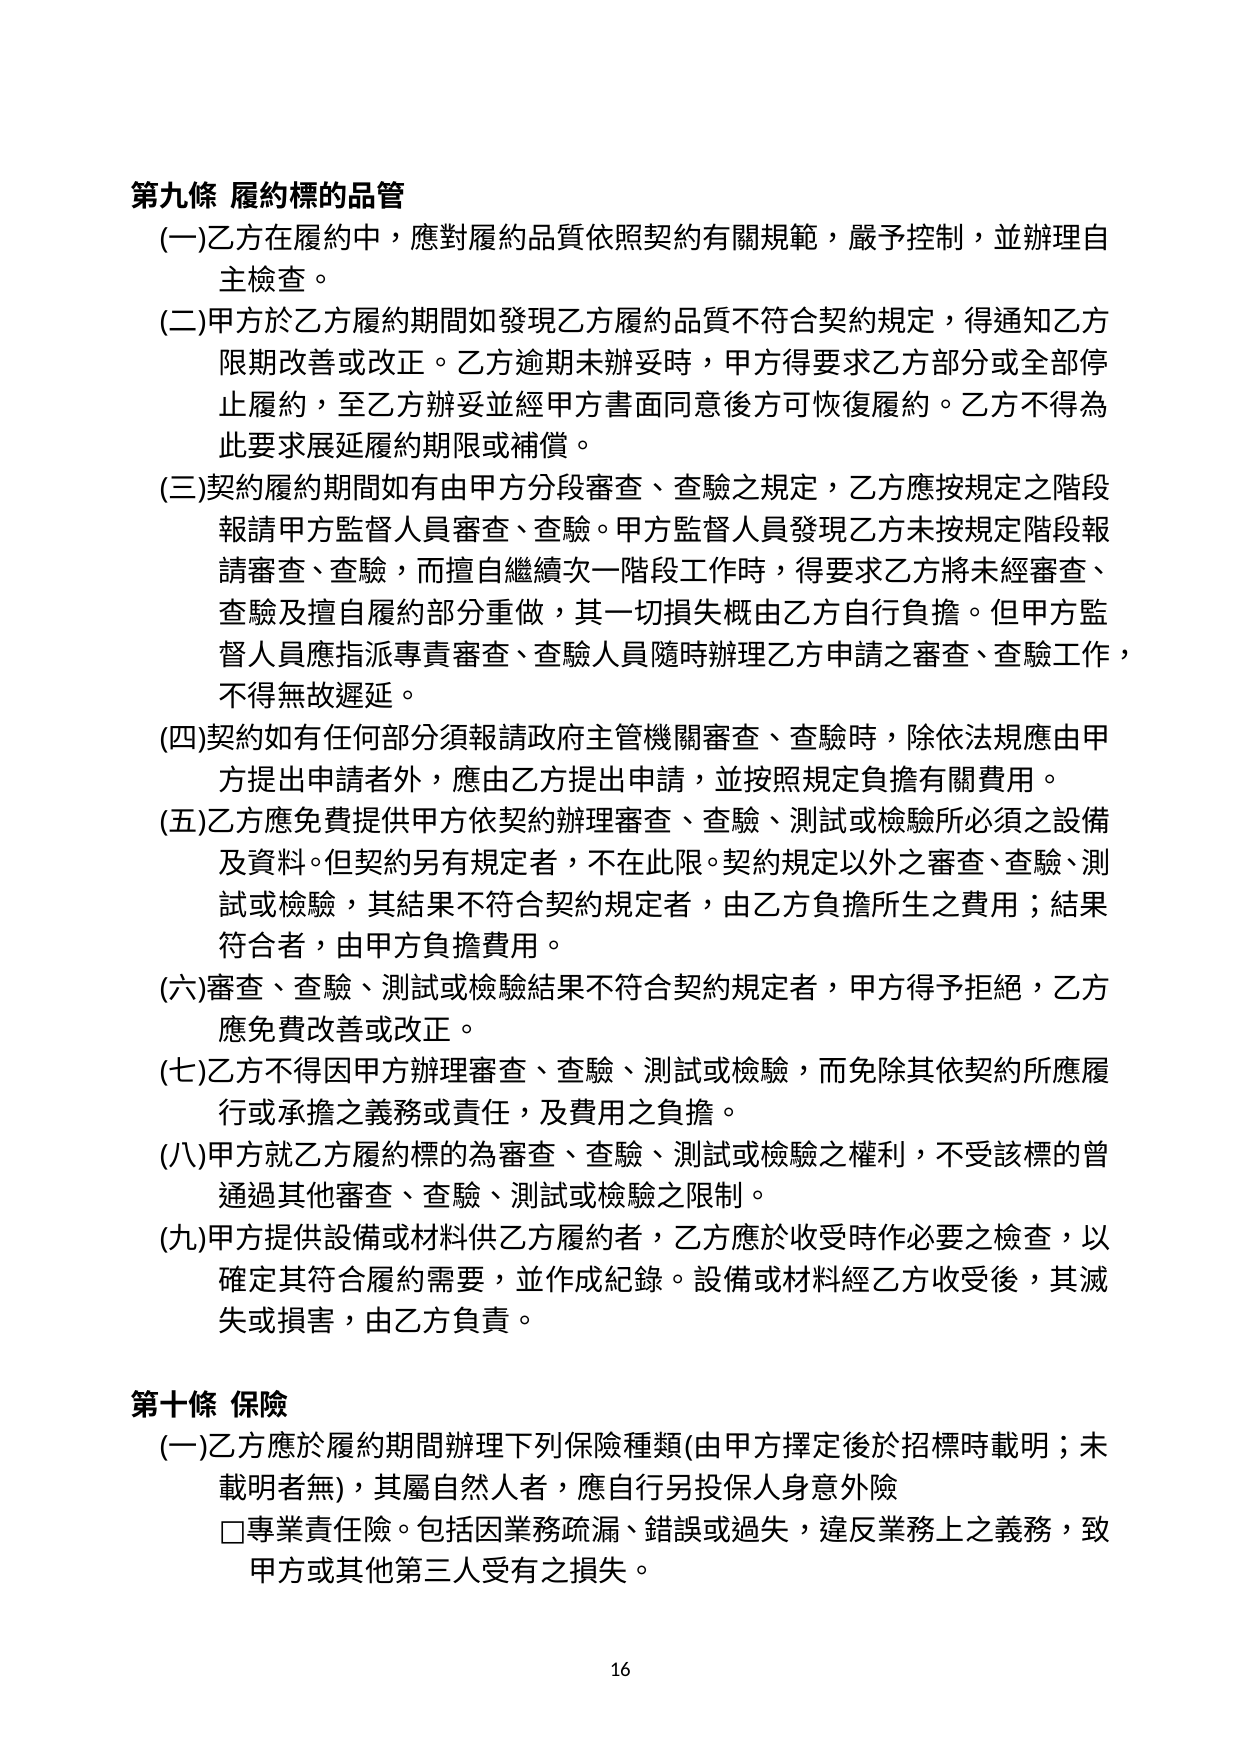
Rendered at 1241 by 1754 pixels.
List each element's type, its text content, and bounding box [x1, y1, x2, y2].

text (七)乙方不得因甲方辦理審查、查驗、測試或檢驗，而免除其依契約所應履行或承擔之義務或責任，及費用之負擔。 [159, 1048, 1110, 1132]
text (二)甲方於乙方履約期間如發現乙方履約品質不符合契約規定，得通知乙方限期改善或改正。乙方逾期未辦妥時，甲方得要求乙方部分或全部停止履約，至乙方辦妥並經甲方書面同意後方可恢復履約。乙方不得為此要求展延履約期限或補償。 [159, 298, 1110, 465]
text (八)甲方就乙方履約標的為審查、查驗、測試或檢驗之權利，不受該標的曾通過其他審查、查驗、測試或檢驗之限制。 [159, 1132, 1110, 1215]
text (四)契約如有任何部分須報請政府主管機關審查、查驗時，除依法規應由甲方提出申請者外，應由乙方提出申請，並按照規定負擔有關費用。 [159, 715, 1110, 798]
text (三)契約履約期間如有由甲方分段審查、查驗之規定，乙方應按規定之階段報請甲方監督人員審查、查驗。甲方監督人員發現乙方未按規定階段報請審查、查驗，而擅自繼續次一階段工作時，得要求乙方將未經審查、查驗及擅自履約部分重做，其一切損失概由乙方自行負擔。但甲方監督人員應指派專責審查、查驗人員隨時辦理乙方申請之審查、查驗工作，不得無故遲延。 [159, 465, 1110, 715]
text (五)乙方應免費提供甲方依契約辦理審查、查驗、測試或檢驗所必須之設備及資料。但契約另有規定者，不在此限。契約規定以外之審查、查驗、測試或檢驗，其結果不符合契約規定者，由乙方負擔所生之費用；結果符合者，由甲方負擔費用。 [159, 798, 1110, 965]
text □專業責任險。包括因業務疏漏、錯誤或過失，違反業務上之義務，致甲方或其他第三人受有之損失。 [218, 1507, 1110, 1590]
text (九)甲方提供設備或材料供乙方履約者，乙方應於收受時作必要之檢查，以確定其符合履約需要，並作成紀錄。設備或材料經乙方收受後，其滅失或損害，由乙方負責。 [159, 1215, 1110, 1340]
text 第九條 履約標的品管 [130, 173, 1110, 215]
text (六)審查、查驗、測試或檢驗結果不符合契約規定者，甲方得予拒絕，乙方應免費改善或改正。 [159, 965, 1110, 1048]
text 第十條 保險 [130, 1382, 1110, 1423]
text (一)乙方在履約中，應對履約品質依照契約有關規範，嚴予控制，並辦理自主檢查。 [159, 215, 1110, 298]
text (一)乙方應於履約期間辦理下列保險種類(由甲方擇定後於招標時載明；未載明者無)，其屬自然人者，應自行另投保人身意外險 [159, 1423, 1110, 1507]
